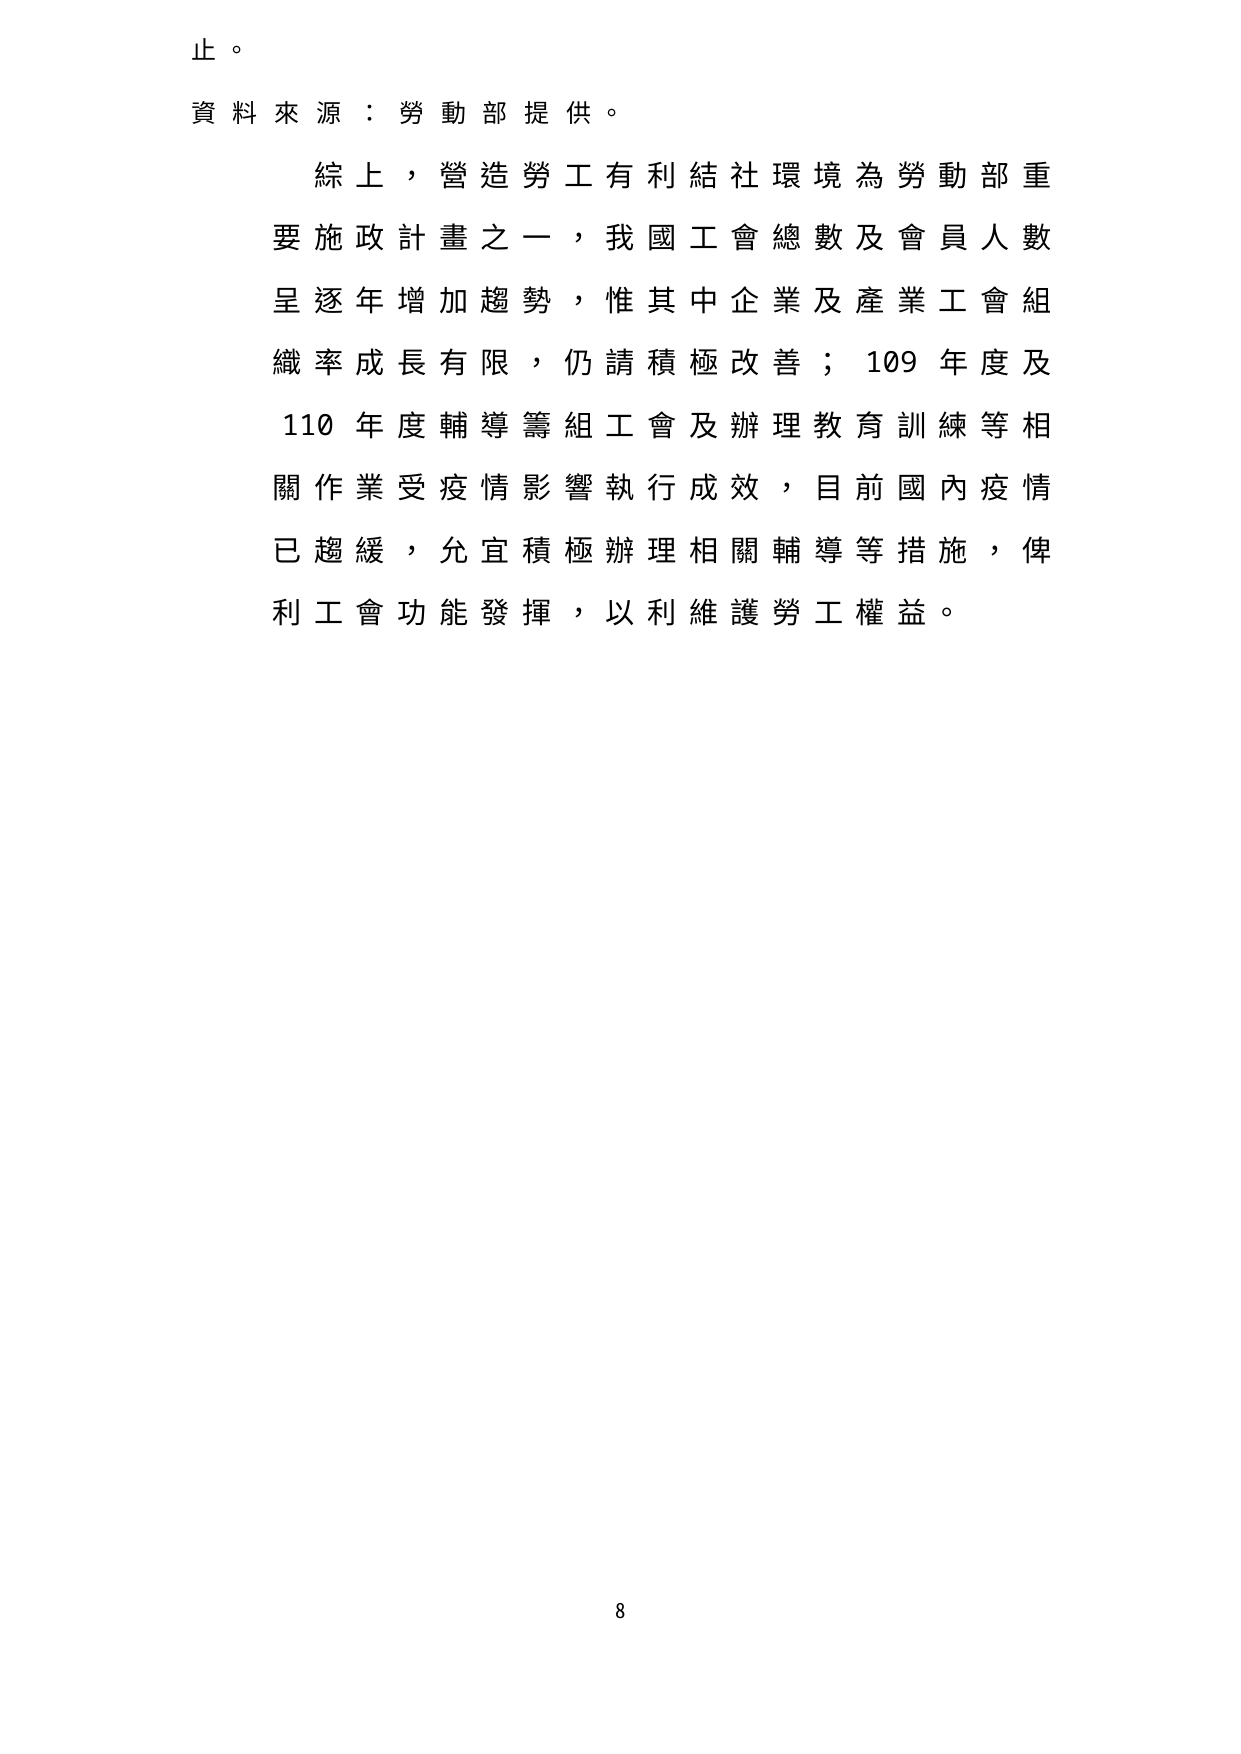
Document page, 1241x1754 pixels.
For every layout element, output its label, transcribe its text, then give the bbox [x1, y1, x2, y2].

text 止。 [183, 7, 1058, 69]
text 綜上，營造勞工有利結社環境為勞動部重要施政計畫之一，我國工會總數及會員人數呈逐年增加趨勢，惟其中企業及產業工會組織率成長有限，仍請積極改善；109年度及110年度輔導籌組工會及辦理教育訓練等相關作業受疫情影響執行成效，目前國內疫情已趨緩，允宜積極辦理相關輔導等措施，俾利工會功能發揮，以利維護勞工權益。 [242, 132, 1058, 632]
text 資料來源：勞動部提供。 [183, 69, 1058, 132]
